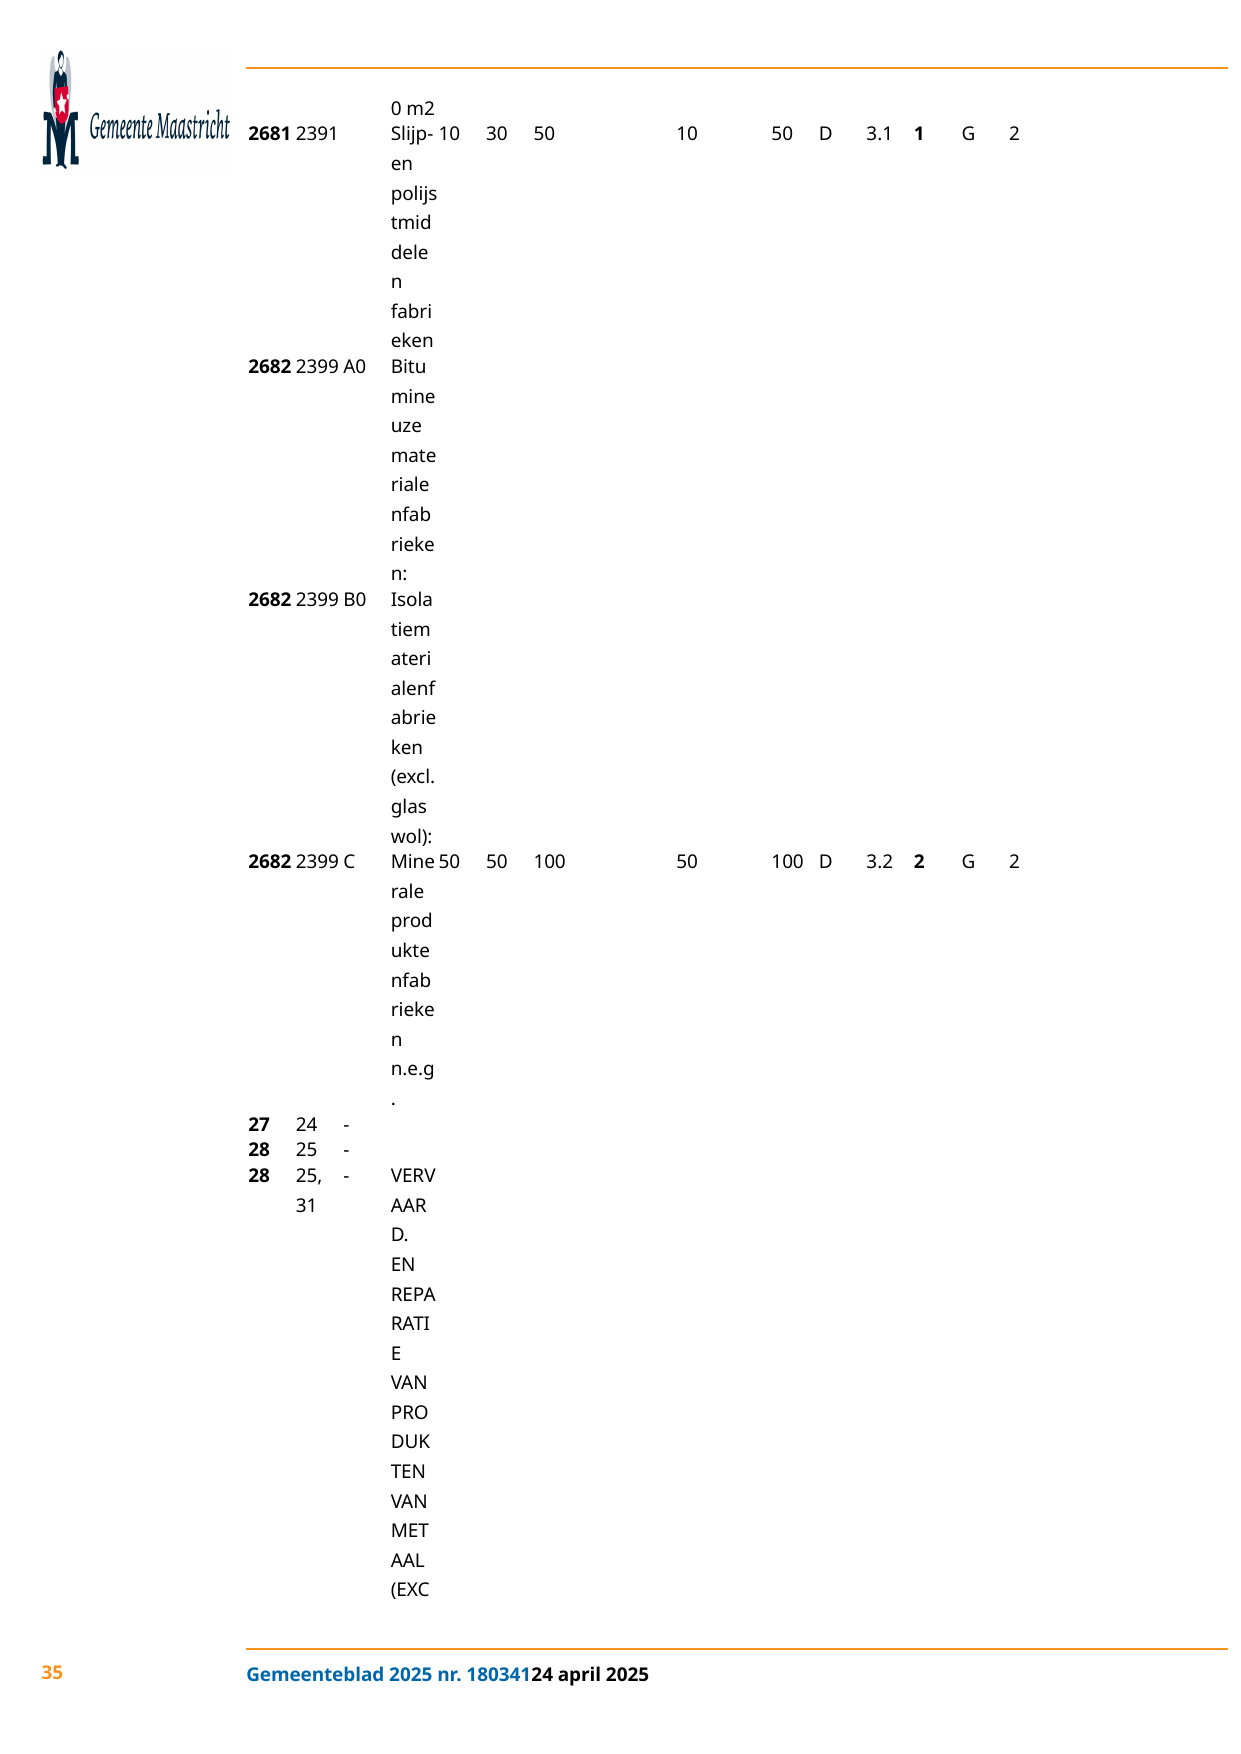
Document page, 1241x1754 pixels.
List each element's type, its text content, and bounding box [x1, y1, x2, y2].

table_cell 28 [248, 1163, 296, 1602]
table_cell 1 [914, 121, 961, 353]
table_cell 2399 [296, 849, 343, 1111]
table_cell [771, 95, 819, 121]
table_cell [676, 353, 723, 586]
table_cell [486, 586, 533, 848]
table_cell [1104, 1111, 1152, 1137]
table_cell 2399 [296, 586, 343, 848]
table_cell [438, 95, 486, 121]
table_cell [1056, 121, 1104, 353]
table_cell 0 m2 [391, 95, 438, 121]
table_cell [676, 1163, 723, 1602]
table_cell [866, 353, 914, 586]
table_cell [533, 1163, 581, 1602]
table_cell [629, 353, 676, 586]
table_cell [961, 1137, 1009, 1162]
table_cell [581, 586, 628, 848]
table_cell [961, 95, 1009, 121]
table_cell [391, 1137, 438, 1162]
table_cell - [343, 1111, 391, 1137]
table_cell [533, 586, 581, 848]
table_cell [438, 1137, 486, 1162]
table_cell [819, 1137, 866, 1162]
table_cell [1104, 353, 1152, 586]
table_cell [1104, 849, 1152, 1111]
table_cell [914, 1111, 961, 1137]
table_cell 50 [486, 849, 533, 1111]
table_cell [676, 1111, 723, 1137]
table_cell [676, 95, 723, 121]
table_cell [1056, 1111, 1104, 1137]
table_cell 2682 [248, 353, 296, 586]
table_cell [819, 586, 866, 848]
table_cell [819, 1163, 866, 1602]
table_cell 100 [533, 849, 581, 1111]
table_cell 100 [771, 849, 819, 1111]
table_cell 28 [248, 1137, 296, 1162]
table_cell 2682 [248, 849, 296, 1111]
table_cell [866, 1163, 914, 1602]
table_cell [581, 1111, 628, 1137]
table_cell [724, 1111, 771, 1137]
table_cell 50 [533, 121, 581, 353]
table_cell [533, 1111, 581, 1137]
table_cell [771, 1163, 819, 1602]
table_cell 10 [438, 121, 486, 353]
table_cell [1009, 1137, 1056, 1162]
table_cell [961, 353, 1009, 586]
table_cell [629, 849, 676, 1111]
table_cell [819, 1111, 866, 1137]
table_cell 2 [1009, 121, 1056, 353]
table_cell [914, 353, 961, 586]
table_cell [486, 95, 533, 121]
table_cell [819, 95, 866, 121]
table_cell [629, 1163, 676, 1602]
table_cell [581, 95, 628, 121]
table_cell [629, 95, 676, 121]
table_cell Bitumineuze materialenfabrieken: [391, 353, 438, 586]
table_cell [438, 353, 486, 586]
table_cell [866, 586, 914, 848]
table_cell 50 [676, 849, 723, 1111]
table_cell [438, 1111, 486, 1137]
table_cell [1009, 1111, 1056, 1137]
table_cell [866, 1111, 914, 1137]
table_cell [1104, 1163, 1152, 1602]
table_cell [724, 353, 771, 586]
table_cell [581, 353, 628, 586]
table_cell 2682 [248, 586, 296, 848]
table_cell 3.1 [866, 121, 914, 353]
table_cell [438, 1163, 486, 1602]
table_cell [1009, 1163, 1056, 1602]
table_cell [819, 353, 866, 586]
table_cell [1104, 1137, 1152, 1162]
table_cell [533, 95, 581, 121]
table_cell [914, 1163, 961, 1602]
table_cell [961, 1111, 1009, 1137]
table_cell 50 [771, 121, 819, 353]
table_cell [724, 121, 771, 353]
table_cell [343, 121, 391, 353]
table_cell 3.2 [866, 849, 914, 1111]
table_cell [296, 95, 343, 121]
table_cell Minerale produktenfabrieken n.e.g. [391, 849, 438, 1111]
table_cell VERVAARD. EN REPARATIE VAN PRODUKTEN VAN METAAL (EXC [391, 1163, 438, 1602]
table_cell [1104, 95, 1152, 121]
table_cell [629, 1137, 676, 1162]
table_cell 30 [486, 121, 533, 353]
table_cell 50 [438, 849, 486, 1111]
table_cell [1104, 586, 1152, 848]
table_cell [914, 1137, 961, 1162]
table_cell 27 [248, 1111, 296, 1137]
table_cell D [819, 849, 866, 1111]
table_cell [771, 353, 819, 586]
table_cell [866, 1137, 914, 1162]
table_cell [1056, 1137, 1104, 1162]
table_cell [1056, 95, 1104, 121]
table_cell 2399 [296, 353, 343, 586]
table_cell [771, 586, 819, 848]
table_cell [1056, 586, 1104, 848]
table_cell [581, 121, 628, 353]
table_cell [724, 1163, 771, 1602]
table_cell [629, 586, 676, 848]
table_cell [676, 586, 723, 848]
table_cell 10 [676, 121, 723, 353]
table_cell [486, 353, 533, 586]
table_cell [1104, 121, 1152, 353]
table_cell [724, 586, 771, 848]
table_cell [486, 1111, 533, 1137]
table_cell Slijp- en polijstmiddelen fabrieken [391, 121, 438, 353]
table_cell 2681 [248, 121, 296, 353]
table_cell G [961, 849, 1009, 1111]
table_cell [724, 1137, 771, 1162]
table_cell [391, 1111, 438, 1137]
table_cell [961, 1163, 1009, 1602]
table_cell [676, 1137, 723, 1162]
table_cell [724, 849, 771, 1111]
table_cell A0 [343, 353, 391, 586]
table_cell 24 [296, 1111, 343, 1137]
table_cell [771, 1137, 819, 1162]
table_cell [438, 586, 486, 848]
table_cell [1056, 353, 1104, 586]
table_cell [629, 121, 676, 353]
table_cell [581, 849, 628, 1111]
table_cell Isolatiematerialenfabrieken (excl. glaswol): [391, 586, 438, 848]
table_cell 2 [1009, 849, 1056, 1111]
table_cell [914, 95, 961, 121]
table_cell [581, 1137, 628, 1162]
table_cell [1009, 95, 1056, 121]
table_cell - [343, 1163, 391, 1602]
table_cell D [819, 121, 866, 353]
table_cell 2 [914, 849, 961, 1111]
table_cell [581, 1163, 628, 1602]
table_cell [866, 95, 914, 121]
table_cell [533, 353, 581, 586]
table_cell G [961, 121, 1009, 353]
table_cell [1009, 586, 1056, 848]
table_cell [629, 1111, 676, 1137]
table_cell [1056, 1163, 1104, 1602]
table_cell [533, 1137, 581, 1162]
table_cell [486, 1137, 533, 1162]
table_cell 25 [296, 1137, 343, 1162]
table_cell [343, 95, 391, 121]
table_cell [771, 1111, 819, 1137]
table_cell [248, 95, 296, 121]
table_cell B0 [343, 586, 391, 848]
table_cell 2391 [296, 121, 343, 353]
table_cell - [343, 1137, 391, 1162]
table_cell [486, 1163, 533, 1602]
table_cell C [343, 849, 391, 1111]
table_cell [914, 586, 961, 848]
table_cell [1056, 849, 1104, 1111]
table_cell [1009, 353, 1056, 586]
picture [41, 47, 231, 172]
table_cell [961, 586, 1009, 848]
table_cell 25, 31 [296, 1163, 343, 1602]
table_cell [724, 95, 771, 121]
